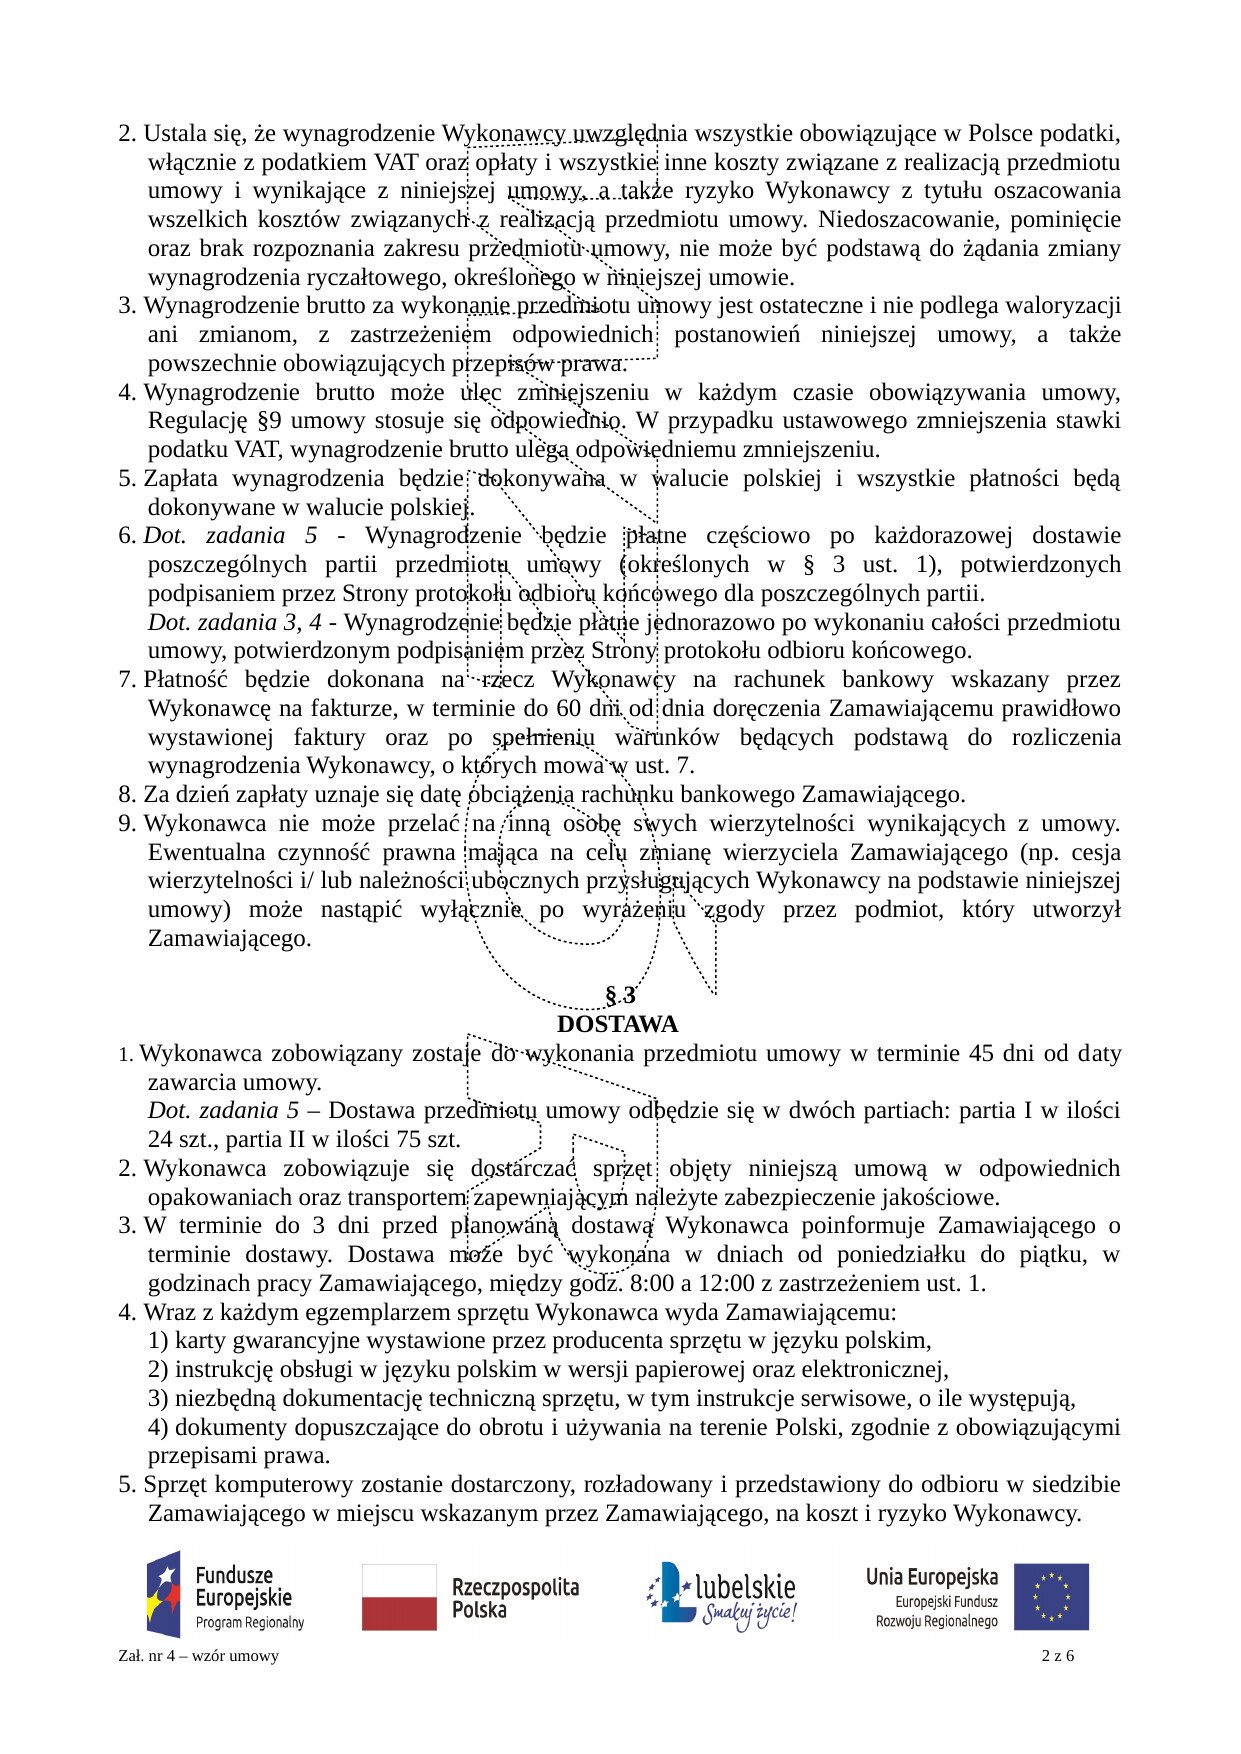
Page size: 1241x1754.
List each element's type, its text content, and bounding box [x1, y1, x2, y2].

list instrukcję obsługi w języku polskim w wersji papierowej oraz elektronicznej, [148, 1354, 1122, 1383]
list Za dzień zapłaty uznaje się datę obciążenia rachunku bankowego Zamawiającego. [118, 779, 1122, 808]
list Zapłata wynagrodzenia będzie dokonywana w walucie polskiej i wszystkie płatności będą dokonywane w walucie polskiej. [118, 463, 1122, 521]
list Wykonawca nie może przelać na inną osobę swych wierzytelności wynikających z umowy. Ewentualna czynność prawna mająca na celu zmianę wierzyciela Zamawiającego (np. cesja wierzytelności i/ lub należności ubocznych przysługujących Wykonawcy na podstawie niniejszej umowy) może nastąpić wyłącznie po wyrażeniu zgody przez podmiot, który utworzył Zamawiającego. [118, 808, 1122, 952]
list Dot. zadania 5 - Wynagrodzenie będzie płatne częściowo po każdorazowej dostawie poszczególnych partii przedmiotu umowy (określonych w § 3 ust. 1), potwierdzonych podpisaniem przez Strony protokołu odbioru końcowego dla poszczególnych partii. [118, 521, 1122, 607]
list Płatność będzie dokonana na rzecz Wykonawcy na rachunek bankowy wskazany przez Wykonawcę na fakturze, w terminie do 60 dni od dnia doręczenia Zamawiającemu prawidłowo wystawionej faktury oraz po spełnieniu warunków będących podstawą do rozliczenia wynagrodzenia Wykonawcy, o których mowa w ust. 7. [118, 664, 1122, 779]
list Ustala się, że wynagrodzenie Wykonawcy uwzględnia wszystkie obowiązujące w Polsce podatki, włącznie z podatkiem VAT oraz opłaty i wszystkie inne koszty związane z realizacją przedmiotu umowy i wynikające z niniejszej umowy, a także ryzyko Wykonawcy z tytułu oszacowania wszelkich kosztów związanych z realizacją przedmiotu umowy. Niedoszacowanie, pominięcie oraz brak rozpoznania zakresu przedmiotu umowy, nie może być podstawą do żądania zmiany wynagrodzenia ryczałtowego, określonego w niniejszej umowie. [118, 118, 1122, 291]
list Wykonawca zobowiązany zostaje do wykonania przedmiotu umowy w terminie 45 dni od daty zawarcia umowy. [118, 1038, 1122, 1096]
text § 3 [118, 981, 1122, 1009]
list Wynagrodzenie brutto może ulec zmniejszeniu w każdym czasie obowiązywania umowy, Regulację §9 umowy stosuje się odpowiednio. W przypadku ustawowego zmniejszenia stawki podatku VAT, wynagrodzenie brutto ulega odpowiedniemu zmniejszeniu. [118, 377, 1122, 463]
list karty gwarancyjne wystawione przez producenta sprzętu w języku polskim, [148, 1326, 1122, 1354]
text DOSTAWA [118, 1009, 1122, 1038]
list Wykonawca zobowiązuje się dostarczać sprzęt objęty niniejszą umową w odpowiednich opakowaniach oraz transportem zapewniającym należyte zabezpieczenie jakościowe. [118, 1153, 1122, 1211]
list W terminie do 3 dni przed planowaną dostawą Wykonawca poinformuje Zamawiającego o terminie dostawy. Dostawa może być wykonana w dniach od poniedziałku do piątku, w godzinach pracy Zamawiającego, między godz. 8:00 a 12:00 z zastrzeżeniem ust. 1. [118, 1211, 1122, 1297]
list niezbędną dokumentację techniczną sprzętu, w tym instrukcje serwisowe, o ile występują, [148, 1383, 1122, 1412]
list Wraz z każdym egzemplarzem sprzętu Wykonawca wyda Zamawiającemu: [118, 1297, 1122, 1326]
list Sprzęt komputerowy zostanie dostarczony, rozładowany i przedstawiony do odbioru w siedzibie Zamawiającego w miejscu wskazanym przez Zamawiającego, na koszt i ryzyko Wykonawcy. [118, 1469, 1122, 1527]
list Dot. zadania 5 – Dostawa przedmiotu umowy odbędzie się w dwóch partiach: partia I w ilości 24 szt., partia II w ilości 75 szt. [118, 1096, 1122, 1153]
list Wynagrodzenie brutto za wykonanie przedmiotu umowy jest ostateczne i nie podlega waloryzacji ani zmianom, z zastrzeżeniem odpowiednich postanowień niniejszej umowy, a także powszechnie obowiązujących przepisów prawa. [118, 291, 1122, 377]
list dokumenty dopuszczające do obrotu i używania na terenie Polski, zgodnie z obowiązującymi przepisami prawa. [148, 1412, 1122, 1469]
list Dot. zadania 3, 4 - Wynagrodzenie będzie płatne jednorazowo po wykonaniu całości przedmiotu umowy, potwierdzonym podpisaniem przez Strony protokołu odbioru końcowego. [118, 607, 1122, 664]
